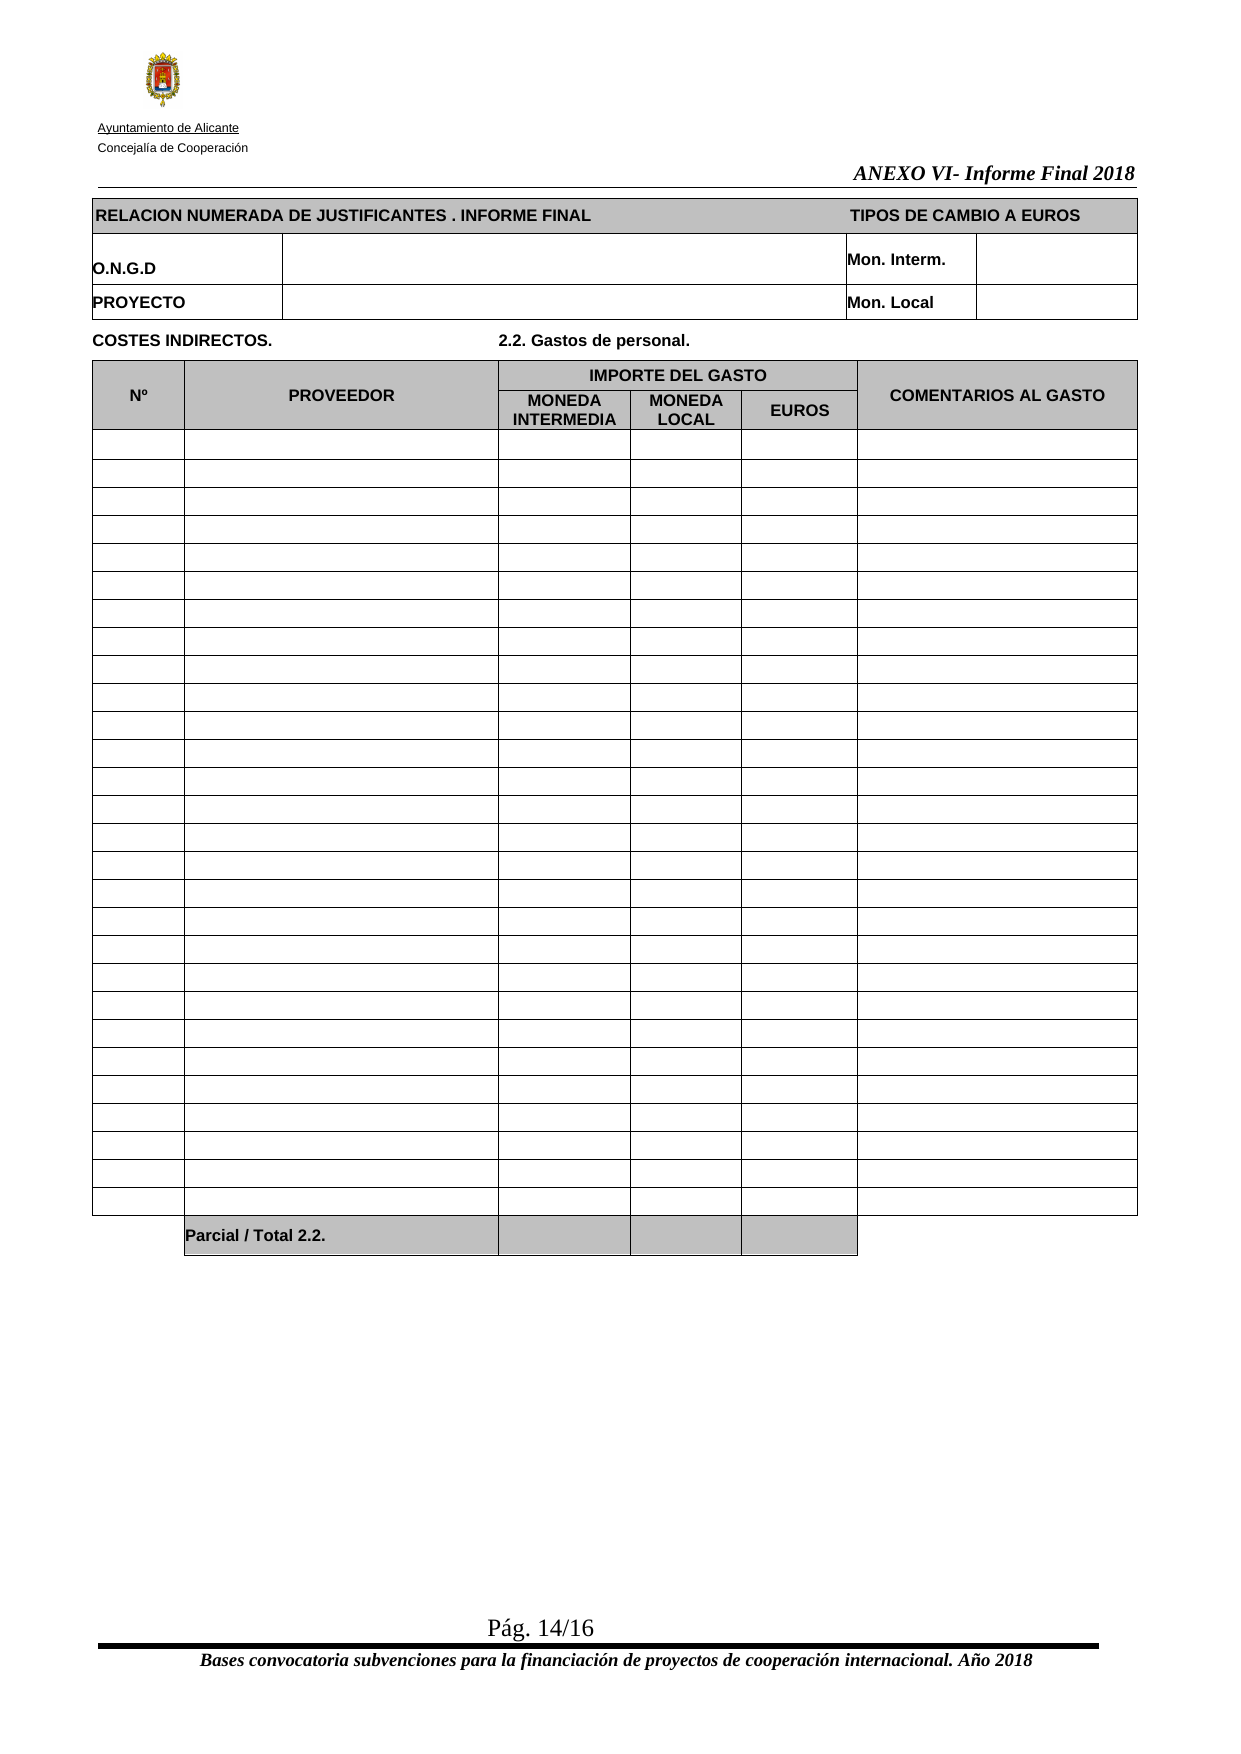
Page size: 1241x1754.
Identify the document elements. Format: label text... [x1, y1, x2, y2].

table_cell [858, 1048, 1137, 1075]
table_cell [742, 544, 857, 571]
table_cell [185, 600, 498, 627]
table_cell [631, 712, 741, 739]
table_cell [93, 1076, 184, 1103]
table_cell [977, 285, 1137, 319]
table_header RELACION NUMERADA DE JUSTIFICANTES . INFORME FINAL [93, 199, 847, 233]
table_cell [631, 572, 741, 599]
table_cell [93, 1020, 184, 1047]
table_cell [185, 1188, 498, 1215]
table_cell [185, 460, 498, 487]
table_cell [499, 796, 630, 823]
table_cell [858, 740, 1137, 767]
table_cell MONEDA LOCAL [631, 391, 741, 429]
table_cell [742, 1020, 857, 1047]
table_cell [93, 430, 184, 458]
table_cell [631, 1188, 741, 1215]
table_cell [858, 936, 1137, 963]
table_cell [977, 234, 1137, 284]
table_cell [631, 768, 741, 795]
table_cell Nº [93, 361, 184, 429]
table_cell [93, 572, 184, 599]
table_cell [499, 600, 630, 627]
table_cell [858, 488, 1137, 514]
table_cell [858, 684, 1137, 711]
table_cell [631, 1216, 741, 1254]
table_cell [742, 1188, 857, 1215]
table_cell [185, 430, 498, 458]
table_cell [185, 1160, 498, 1187]
table_cell [185, 908, 498, 935]
table_cell [93, 628, 184, 655]
table_cell [93, 936, 184, 963]
table_cell [93, 460, 184, 487]
table_cell [93, 852, 184, 879]
table_cell [858, 712, 1137, 739]
table_cell [499, 1132, 630, 1159]
table_header TIPOS DE CAMBIO A EUROS [847, 199, 1137, 233]
table_cell [631, 460, 741, 487]
table_cell [858, 768, 1137, 795]
table_cell [631, 796, 741, 823]
table_cell [283, 234, 846, 284]
table_cell [742, 768, 857, 795]
table_cell [499, 572, 630, 599]
table_cell [742, 1160, 857, 1187]
table_cell [93, 908, 184, 935]
table_cell [742, 460, 857, 487]
table_cell [499, 992, 630, 1019]
table_cell [499, 1020, 630, 1047]
table_cell [858, 1104, 1137, 1131]
table_cell [631, 824, 741, 851]
table_cell [499, 1076, 630, 1103]
table_cell [631, 964, 741, 991]
table_cell [93, 1132, 184, 1159]
table_cell [631, 430, 741, 458]
table_cell PROVEEDOR [185, 361, 498, 429]
table_cell [93, 656, 184, 683]
table_cell [858, 544, 1137, 571]
table_cell [93, 1104, 184, 1131]
table_cell [283, 285, 846, 319]
table_cell [858, 516, 1137, 543]
table_cell [185, 1076, 498, 1103]
table_cell [631, 880, 741, 907]
table_cell [499, 768, 630, 795]
table_cell [185, 936, 498, 963]
table_cell [631, 628, 741, 655]
table_cell [742, 712, 857, 739]
table_cell 2.2. Gastos de personal. [498, 320, 1137, 360]
table_cell [185, 712, 498, 739]
table_cell [499, 852, 630, 879]
table_cell [631, 516, 741, 543]
table_cell [858, 992, 1137, 1019]
table_cell [742, 600, 857, 627]
table_cell [499, 684, 630, 711]
table_cell [631, 1076, 741, 1103]
table_cell [858, 824, 1137, 851]
table_cell [631, 544, 741, 571]
table_cell [499, 908, 630, 935]
table_cell [858, 430, 1137, 458]
table_cell [858, 964, 1137, 991]
table_cell [742, 908, 857, 935]
table_cell [185, 796, 498, 823]
table_cell [93, 824, 184, 851]
table_cell [185, 1048, 498, 1075]
table_cell [742, 824, 857, 851]
table_cell [742, 684, 857, 711]
table_cell [858, 796, 1137, 823]
table_cell [499, 460, 630, 487]
table_cell [742, 656, 857, 683]
table_cell [742, 1076, 857, 1103]
table_cell [631, 992, 741, 1019]
table_cell [631, 684, 741, 711]
table_cell [499, 1188, 630, 1215]
table_cell [93, 740, 184, 767]
table_cell [499, 628, 630, 655]
table_cell [858, 908, 1137, 935]
table_cell EUROS [742, 391, 857, 429]
table_cell [499, 964, 630, 991]
table_cell [858, 460, 1137, 487]
table_cell [499, 1216, 630, 1254]
table_cell [93, 684, 184, 711]
table_cell COMENTARIOS AL GASTO [858, 361, 1137, 429]
table_cell [858, 1188, 1137, 1215]
table_cell [93, 1188, 184, 1215]
table_cell [92, 1216, 184, 1254]
table_cell Parcial / Total 2.2. [185, 1216, 498, 1254]
table_cell [631, 1132, 741, 1159]
table_cell COSTES INDIRECTOS. [92, 320, 498, 360]
table_cell [858, 600, 1137, 627]
table_cell [499, 880, 630, 907]
table_cell [858, 1132, 1137, 1159]
table_cell [858, 1020, 1137, 1047]
table_cell [93, 516, 184, 543]
table_cell [93, 768, 184, 795]
table_cell [499, 712, 630, 739]
table_cell [93, 488, 184, 514]
table_cell [185, 740, 498, 767]
table_cell [742, 430, 857, 458]
table_cell [499, 740, 630, 767]
table_cell [185, 824, 498, 851]
table_cell [185, 544, 498, 571]
table_cell [93, 600, 184, 627]
table_cell [631, 656, 741, 683]
table_cell [742, 628, 857, 655]
table_cell [185, 1104, 498, 1131]
table_cell [93, 964, 184, 991]
table_cell [742, 852, 857, 879]
table_cell [858, 1160, 1137, 1187]
table_cell [185, 516, 498, 543]
table_cell [742, 1132, 857, 1159]
table_cell [185, 628, 498, 655]
table_cell Mon. Local [847, 285, 976, 319]
table_cell [185, 992, 498, 1019]
table_cell [858, 1216, 1137, 1254]
table_cell [185, 880, 498, 907]
table_cell [499, 824, 630, 851]
table_cell [631, 936, 741, 963]
table_cell [742, 516, 857, 543]
table_cell [742, 740, 857, 767]
table_cell [185, 852, 498, 879]
table_cell [858, 656, 1137, 683]
table_cell [631, 852, 741, 879]
table_cell O.N.G.D [93, 234, 282, 284]
table_cell [631, 1160, 741, 1187]
table_cell PROYECTO [93, 285, 282, 319]
table_cell [858, 628, 1137, 655]
table_cell [631, 1104, 741, 1131]
table_cell [185, 1020, 498, 1047]
table_cell [185, 572, 498, 599]
table_cell [742, 572, 857, 599]
table_cell [93, 1048, 184, 1075]
table_cell [93, 796, 184, 823]
table_cell [742, 488, 857, 514]
table_cell [742, 964, 857, 991]
table_cell [858, 1076, 1137, 1103]
table_cell [93, 992, 184, 1019]
table_cell Mon. Interm. [847, 234, 976, 284]
table_cell [185, 488, 498, 514]
table_cell [742, 1104, 857, 1131]
table_cell [631, 488, 741, 514]
table_cell [742, 992, 857, 1019]
table_cell [499, 430, 630, 458]
table_cell [631, 740, 741, 767]
table_cell [185, 964, 498, 991]
table_cell [93, 1160, 184, 1187]
table_cell [742, 1048, 857, 1075]
table_cell [631, 908, 741, 935]
table_cell [93, 544, 184, 571]
table_cell [858, 572, 1137, 599]
picture [143, 51, 183, 109]
table_cell IMPORTE DEL GASTO [499, 361, 857, 390]
table_cell [631, 1020, 741, 1047]
table_cell [499, 488, 630, 514]
table_cell [631, 1048, 741, 1075]
table_cell [499, 936, 630, 963]
table_cell [185, 768, 498, 795]
table_cell [93, 712, 184, 739]
table_cell [185, 1132, 498, 1159]
table_cell [93, 880, 184, 907]
table_cell MONEDA INTERMEDIA [499, 391, 630, 429]
table_cell [858, 852, 1137, 879]
table_cell [499, 1104, 630, 1131]
table_cell [742, 880, 857, 907]
table_cell [499, 544, 630, 571]
table_cell [499, 516, 630, 543]
table_cell [858, 880, 1137, 907]
table_cell [742, 936, 857, 963]
table_cell [742, 1216, 857, 1254]
table_cell [631, 600, 741, 627]
table_cell [499, 1160, 630, 1187]
table_cell [185, 684, 498, 711]
table_cell [742, 796, 857, 823]
table_cell [499, 1048, 630, 1075]
table_cell [185, 656, 498, 683]
table_cell [499, 656, 630, 683]
